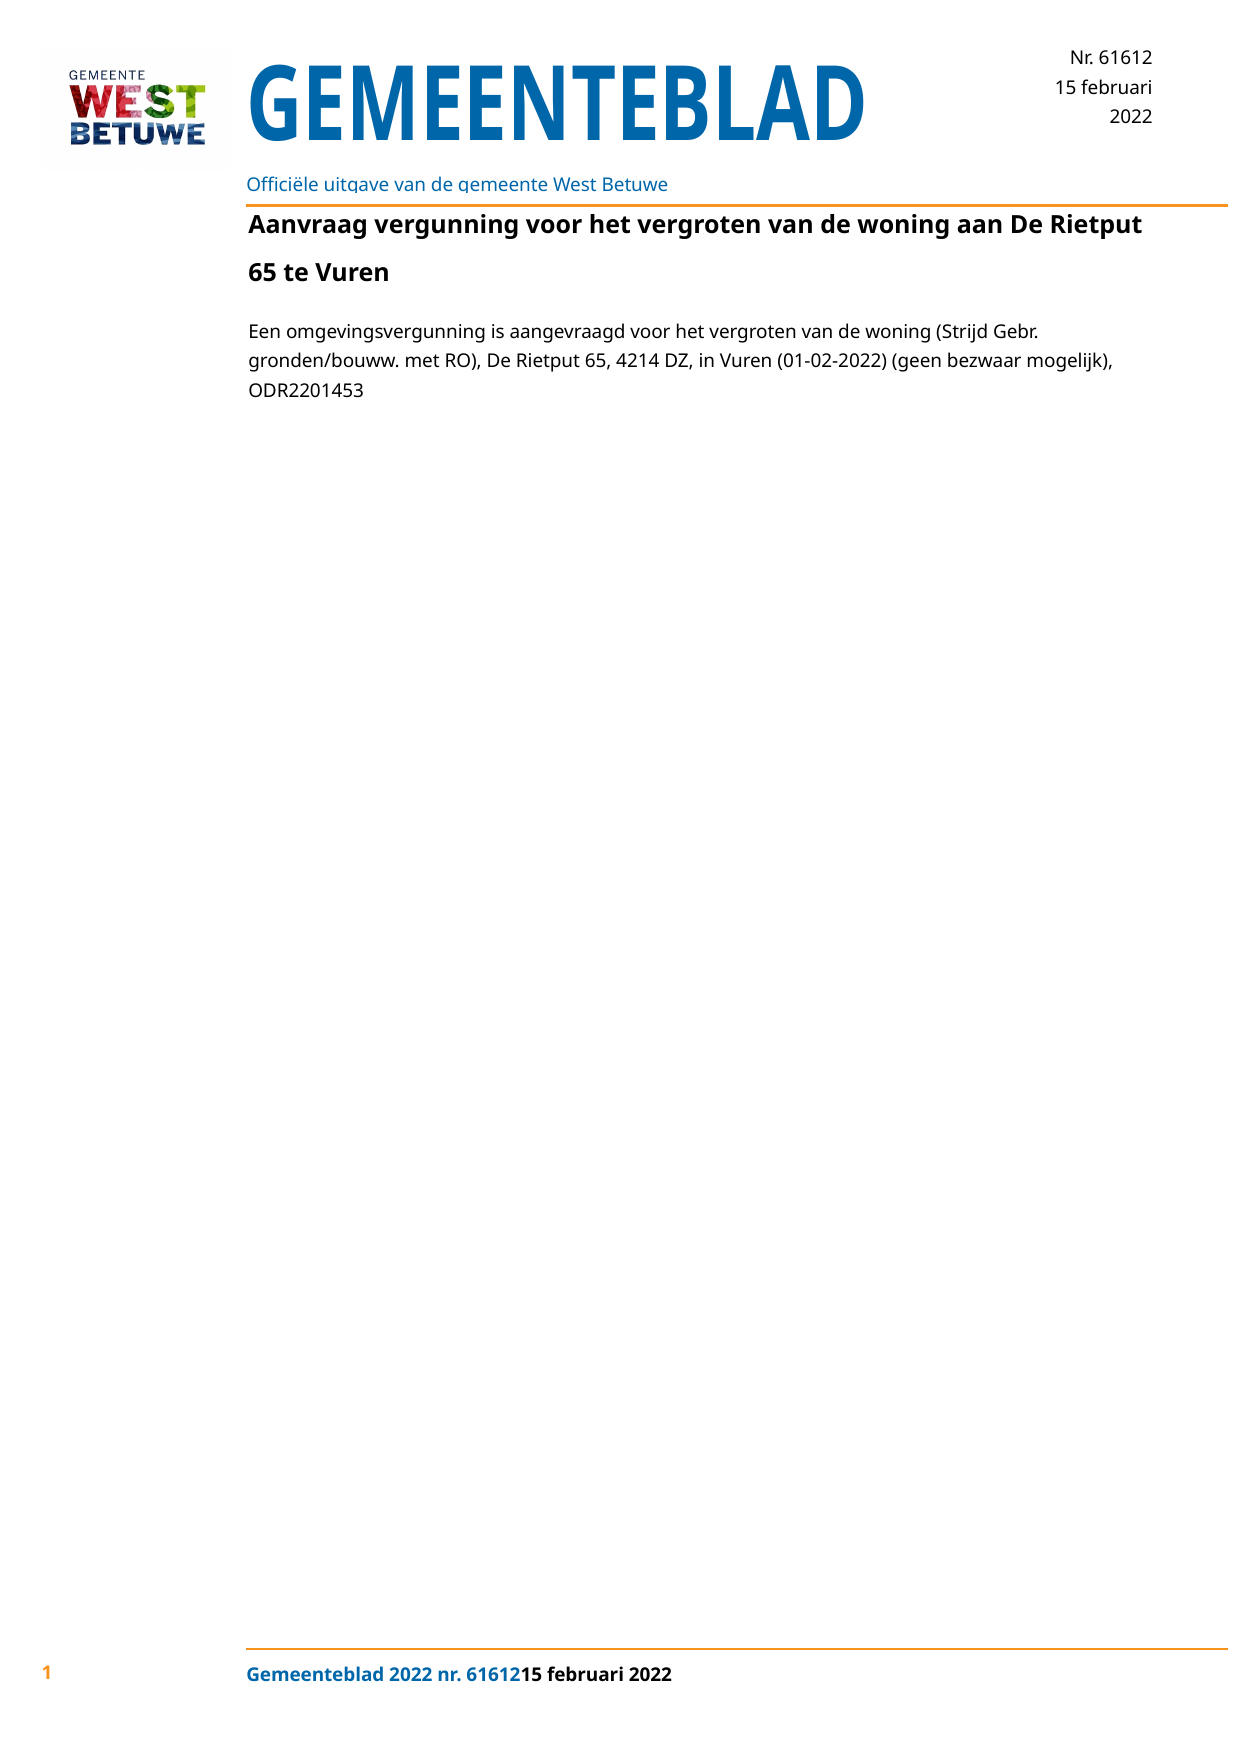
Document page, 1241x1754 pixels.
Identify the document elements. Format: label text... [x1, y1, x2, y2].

text Aanvraag vergunning voor het vergroten van de woning aan De Rietput 65 te Vuren [248, 207, 1152, 288]
picture [41, 47, 231, 172]
text Een omgevingsvergunning is aangevraagd voor het vergroten van de woning (Strijd Gebr. gronden/bouww. met RO), De Rietput 65, 4214 DZ, in Vuren (01-02-2022) (geen bezwaar mogelijk), ODR2201453 [248, 318, 1152, 403]
